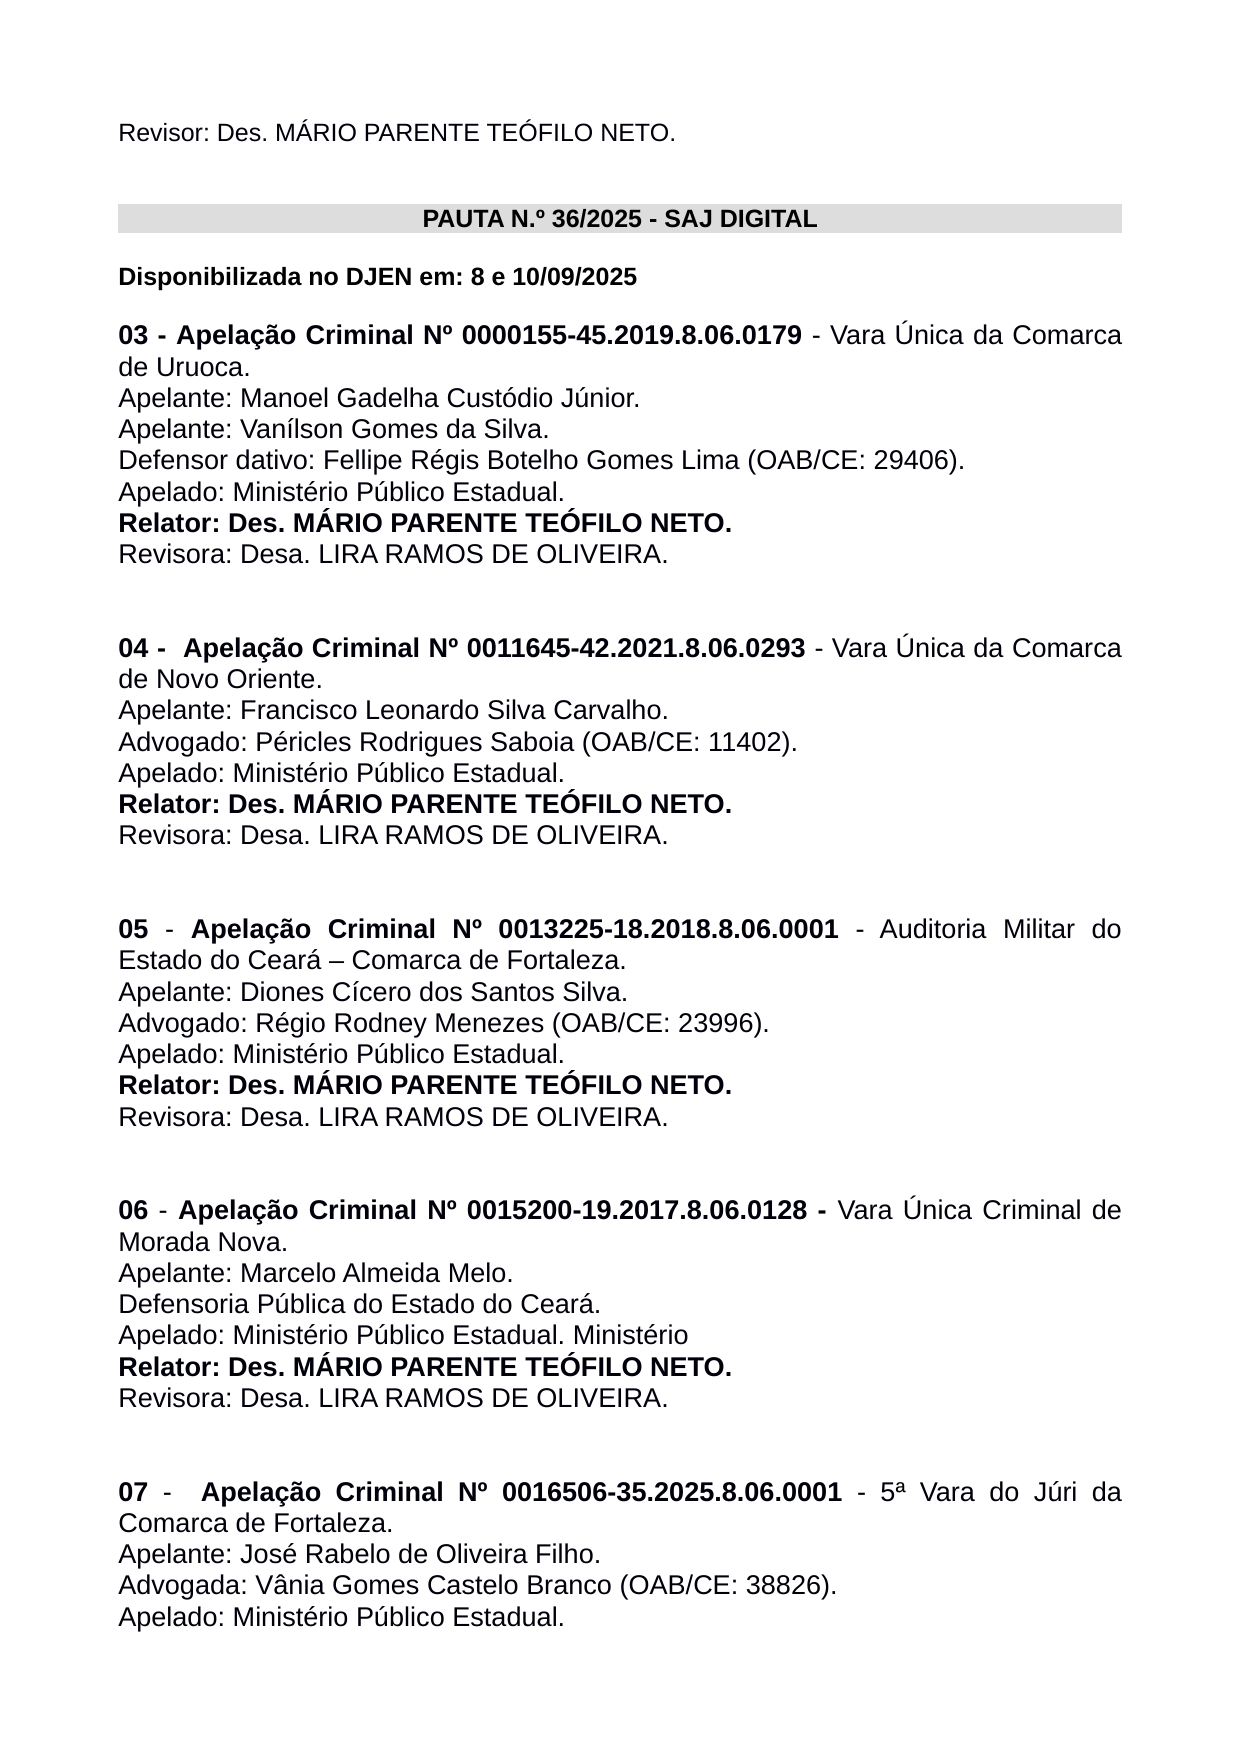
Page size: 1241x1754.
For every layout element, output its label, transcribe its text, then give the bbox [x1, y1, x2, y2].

text Advogado: Péricles Rodrigues Saboia (OAB/CE: 11402). [118, 726, 1122, 757]
text Revisor: Des. MÁRIO PARENTE TEÓFILO NETO. [118, 118, 1122, 147]
text Apelado: Ministério Público Estadual. [118, 757, 1122, 788]
text Apelado: Ministério Público Estadual. [118, 1038, 1122, 1069]
text Defensoria Pública do Estado do Ceará. [118, 1288, 1122, 1319]
text PAUTA N.º 36/2025 - SAJ DIGITAL [118, 204, 1122, 233]
text Advogada: Vânia Gomes Castelo Branco (OAB/CE: 38826). [118, 1569, 1122, 1601]
text Revisora: Desa. LIRA RAMOS DE OLIVEIRA. [118, 538, 1122, 569]
text Disponibilizada no DJEN em: 8 e 10/09/2025 [118, 262, 1122, 291]
text Apelante: Marcelo Almeida Melo. [118, 1257, 1122, 1288]
text Relator: Des. MÁRIO PARENTE TEÓFILO NETO. [118, 1069, 1122, 1101]
text Relator: Des. MÁRIO PARENTE TEÓFILO NETO. [118, 1351, 1122, 1382]
text Apelante: Vanílson Gomes da Silva. [118, 413, 1122, 444]
text Relator: Des. MÁRIO PARENTE TEÓFILO NETO. [118, 507, 1122, 538]
text Apelante: Manoel Gadelha Custódio Júnior. [118, 382, 1122, 413]
text Advogado: Régio Rodney Menezes (OAB/CE: 23996). [118, 1007, 1122, 1038]
text 07 - Apelação Criminal Nº 0016506-35.2025.8.06.0001 - 5ª Vara do Júri da Comarca de Fortaleza. [118, 1476, 1122, 1538]
text Relator: Des. MÁRIO PARENTE TEÓFILO NETO. [118, 788, 1122, 819]
text 04 - Apelação Criminal Nº 0011645-42.2021.8.06.0293 - Vara Única da Comarca de Novo Oriente. [118, 632, 1122, 694]
text Apelante: José Rabelo de Oliveira Filho. [118, 1538, 1122, 1569]
text 03 - Apelação Criminal Nº 0000155-45.2019.8.06.0179 - Vara Única da Comarca de Uruoca. [118, 319, 1122, 382]
text Apelante: Diones Cícero dos Santos Silva. [118, 976, 1122, 1007]
text Revisora: Desa. LIRA RAMOS DE OLIVEIRA. [118, 1382, 1122, 1413]
text Apelado: Ministério Público Estadual. [118, 1601, 1122, 1632]
text Revisora: Desa. LIRA RAMOS DE OLIVEIRA. [118, 1101, 1122, 1132]
text 06 - Apelação Criminal Nº 0015200-19.2017.8.06.0128 - Vara Única Criminal de Morada Nova. [118, 1194, 1122, 1257]
text Apelante: Francisco Leonardo Silva Carvalho. [118, 694, 1122, 726]
text Revisora: Desa. LIRA RAMOS DE OLIVEIRA. [118, 819, 1122, 851]
text Apelado: Ministério Público Estadual. [118, 476, 1122, 507]
text Defensor dativo: Fellipe Régis Botelho Gomes Lima (OAB/CE: 29406). [118, 444, 1122, 476]
text 05 - Apelação Criminal Nº 0013225-18.2018.8.06.0001 - Auditoria Militar do Estado do Ceará – Comarca de Fortaleza. [118, 913, 1122, 976]
text Apelado: Ministério Público Estadual. Ministério [118, 1319, 1122, 1351]
